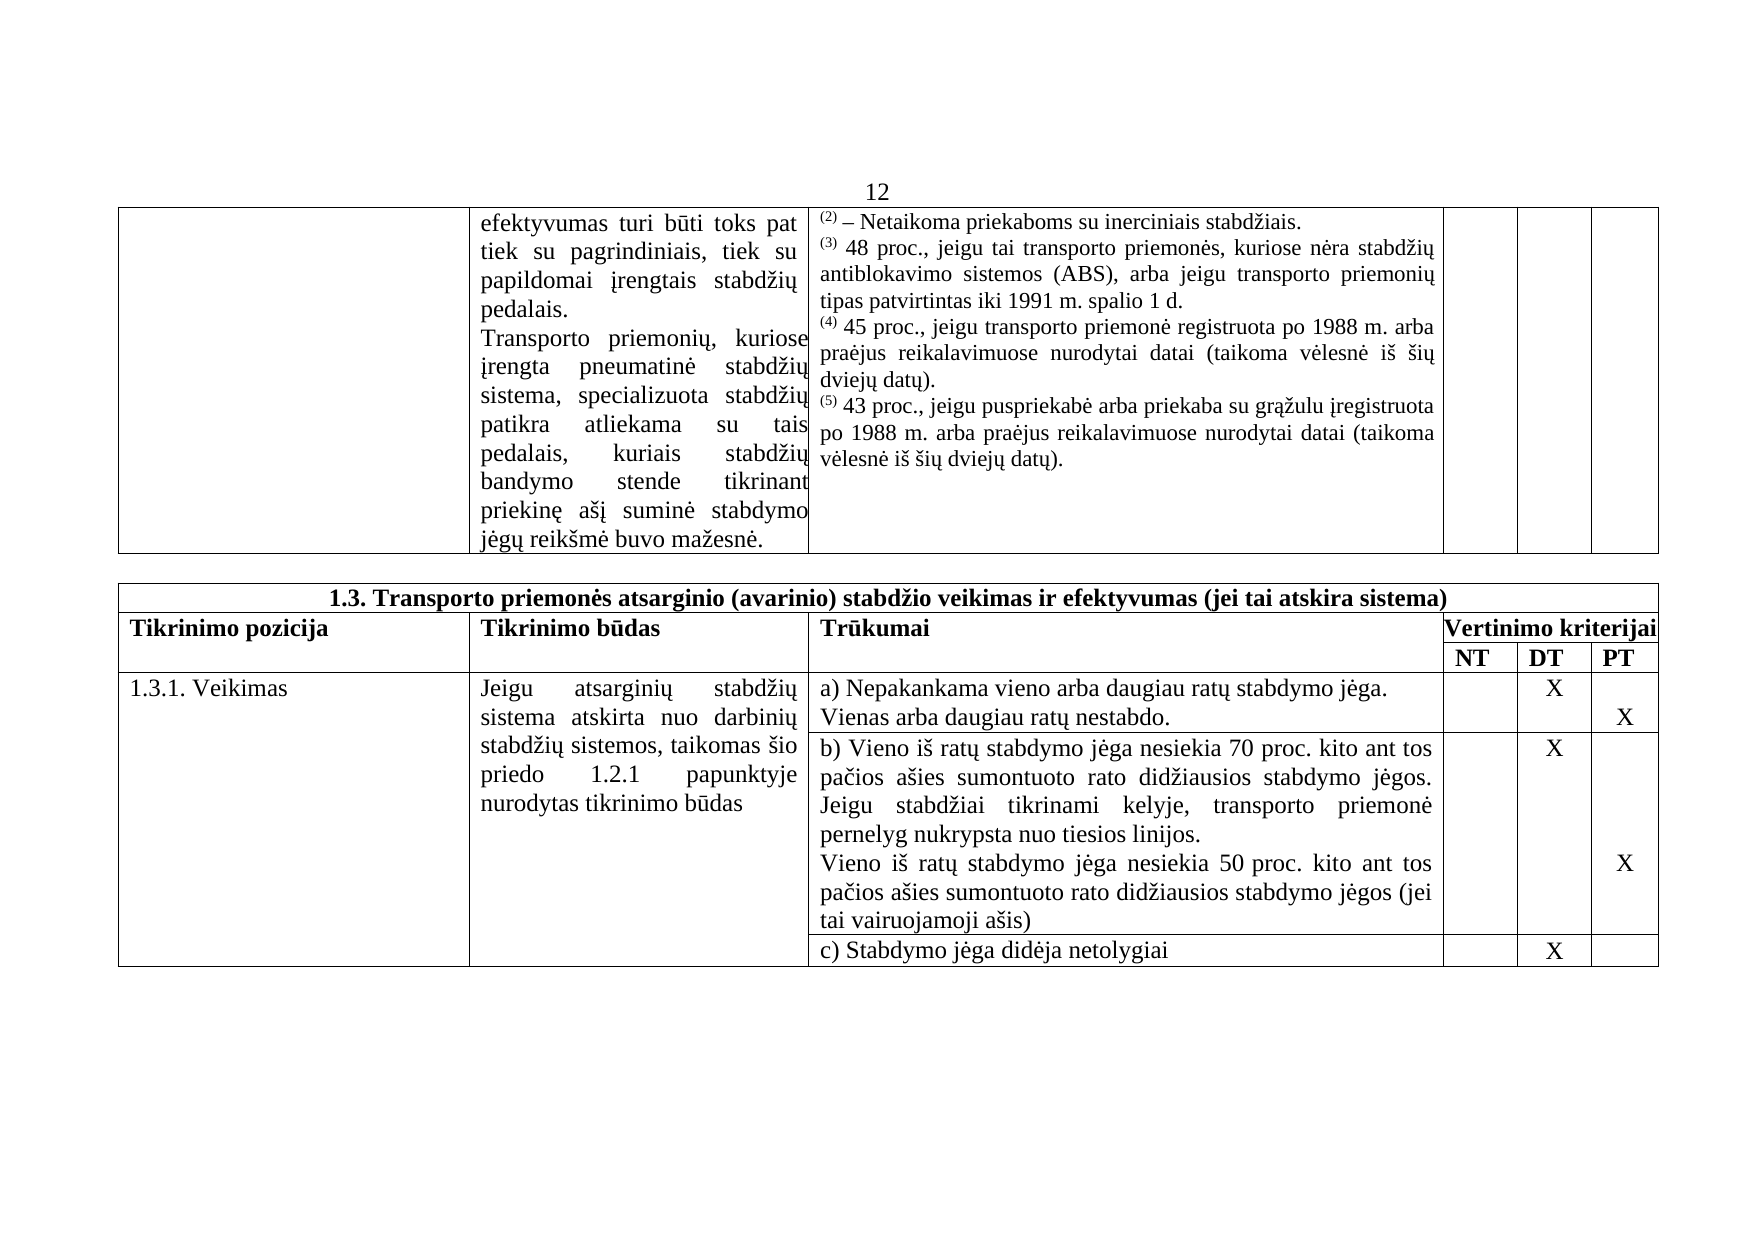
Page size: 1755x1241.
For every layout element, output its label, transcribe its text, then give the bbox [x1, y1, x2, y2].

table_cell DT [1518, 643, 1591, 672]
table_cell [1444, 208, 1517, 553]
table_cell (2) – Netaikoma priekaboms su inerciniais stabdžiais. (3) 48 proc., jeigu tai transporto priemonės, kuriose nėra stabdžių antiblokavimo sistemos (ABS), arba jeigu transporto priemonių tipas patvirtintas iki 1991 m. spalio 1 d. (4) 45 proc., jeigu transporto priemonė registruota po 1988 m. arba praėjus reikalavimuose nurodytai datai (taikoma vėlesnė iš šių dviejų datų). (5) 43 proc., jeigu puspriekabė arba priekaba su grąžulu įregistruota po 1988 m. arba praėjus reikalavimuose nurodytai datai (taikoma vėlesnė iš šių dviejų datų). [809, 208, 1443, 553]
table_cell Jeigu atsarginių stabdžių sistema atskirta nuo darbinių stabdžių sistemos, taikomas šio priedo 1.2.1 papunktyje nurodytas tikrinimo būdas [470, 673, 808, 966]
table_cell Vertinimo kriterijai [1444, 613, 1658, 642]
table_cell efektyvumas turi būti toks pat tiek su pagrindiniais, tiek su papildomai įrengtais stabdžių pedalais. Transporto priemonių, kuriose įrengta pneumatinė stabdžių sistema, specializuota stabdžių patikra atliekama su tais pedalais, kuriais stabdžių bandymo stende tikrinant priekinę ašį suminė stabdymo jėgų reikšmė buvo mažesnė. [470, 208, 808, 553]
table_cell [1444, 673, 1517, 732]
table_cell X [1518, 733, 1591, 934]
table_cell [1518, 208, 1591, 553]
table_cell [1592, 208, 1658, 553]
table_cell Tikrinimo būdas [470, 613, 808, 672]
table_cell [1444, 935, 1517, 966]
table_cell Tikrinimo pozicija [119, 613, 469, 672]
table_cell [1592, 935, 1658, 966]
table_cell b) Vieno iš ratų stabdymo jėga nesiekia 70 proc. kito ant tos pačios ašies sumontuoto rato didžiausios stabdymo jėgos. Jeigu stabdžiai tikrinami kelyje, transporto priemonė pernelyg nukrypsta nuo tiesios linijos. Vieno iš ratų stabdymo jėga nesiekia 50 proc. kito ant tos pačios ašies sumontuoto rato didžiausios stabdymo jėgos (jei tai vairuojamoji ašis) [809, 733, 1443, 934]
table_cell X [1592, 673, 1658, 732]
table_cell Trūkumai [809, 613, 1443, 672]
table_cell c) Stabdymo jėga didėja netolygiai [809, 935, 1443, 966]
table_cell [119, 208, 469, 553]
table_header 1.3. Transporto priemonės atsarginio (avarinio) stabdžio veikimas ir efektyvumas (jei tai atskira sistema) [119, 584, 1658, 612]
table_cell NT [1444, 643, 1517, 672]
table_cell 1.3.1. Veikimas [119, 673, 469, 966]
table_cell [1444, 733, 1517, 934]
table_cell X [1518, 673, 1591, 732]
table_cell a) Nepakankama vieno arba daugiau ratų stabdymo jėga. Vienas arba daugiau ratų nestabdo. [809, 673, 1443, 732]
table_cell X [1518, 935, 1591, 966]
table_cell PT [1592, 643, 1658, 672]
table_cell X [1592, 733, 1658, 934]
